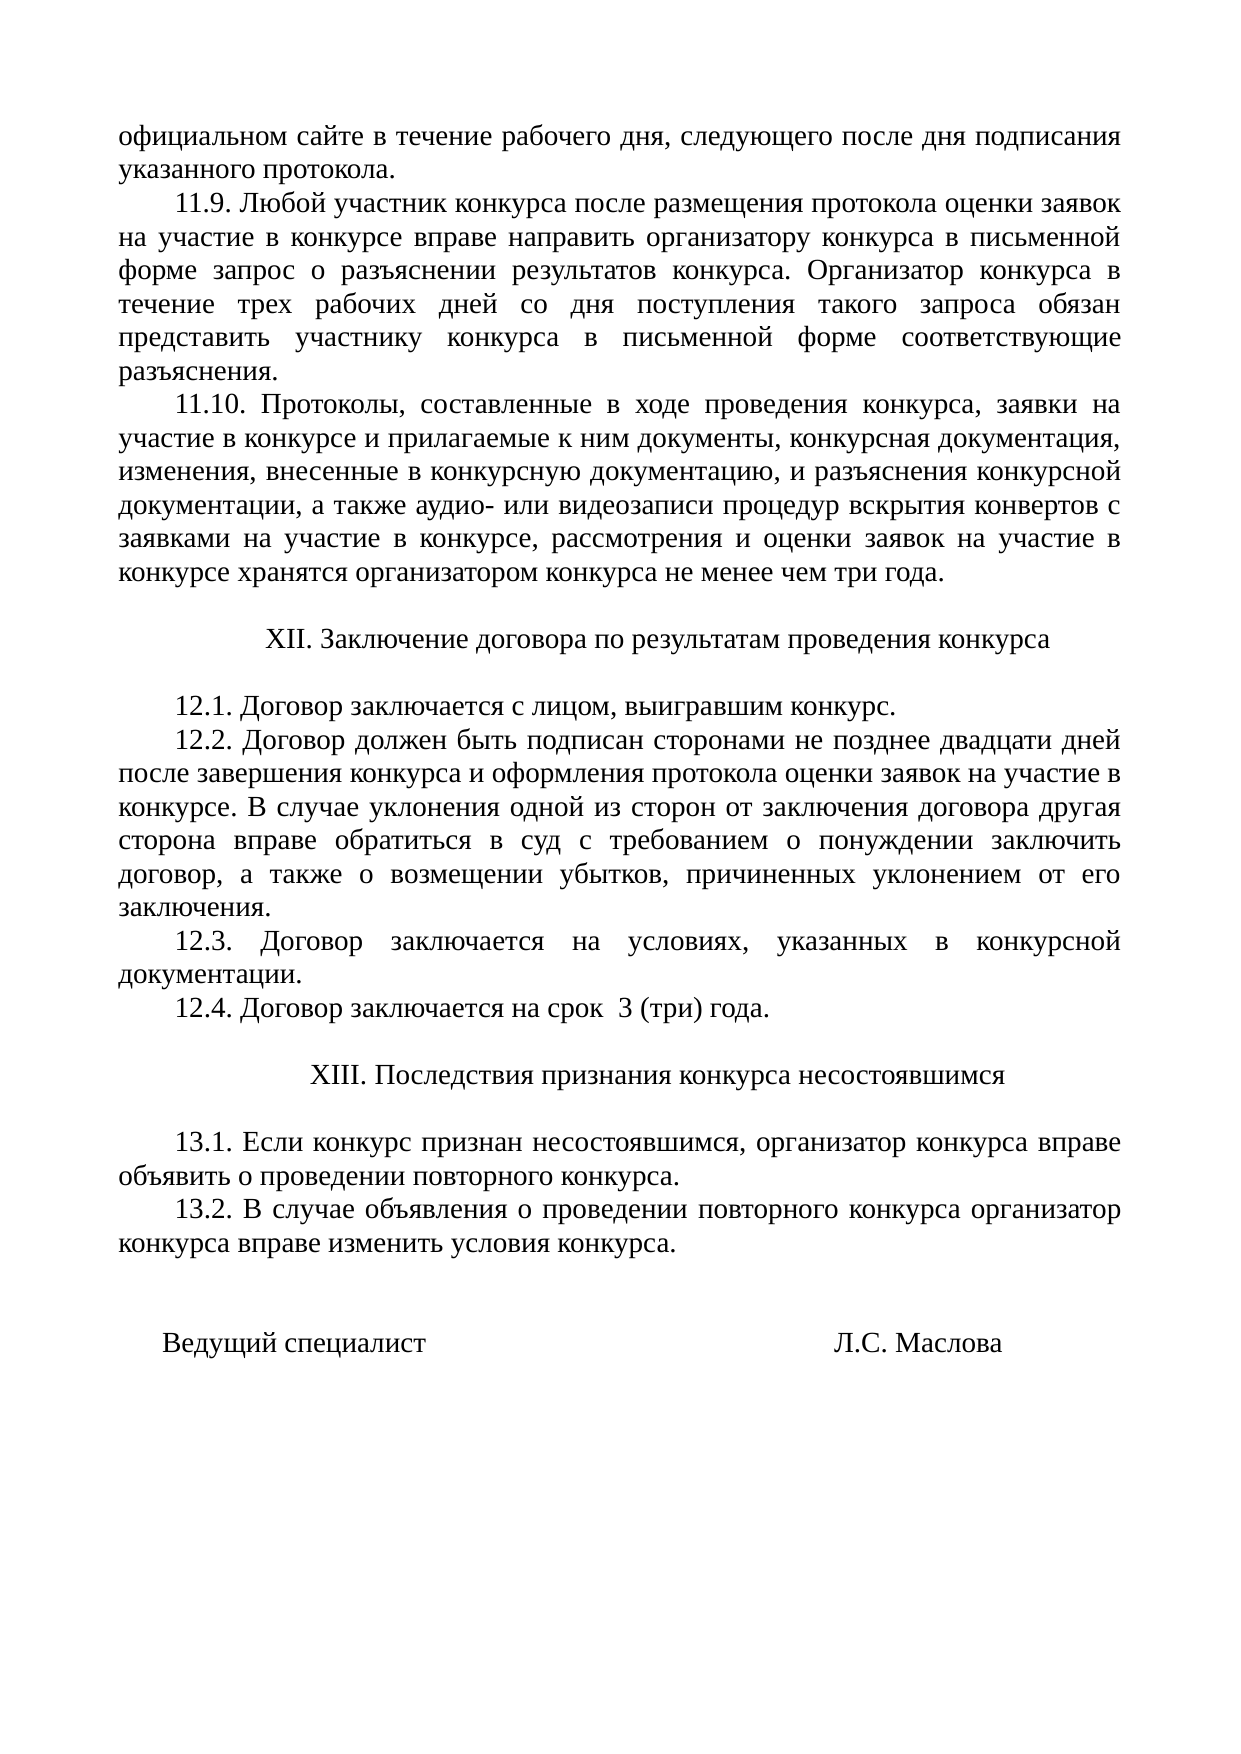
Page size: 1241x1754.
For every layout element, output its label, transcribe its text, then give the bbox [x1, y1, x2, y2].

text 11.9. Любой участник конкурса после размещения протокола оценки заявок на участие в конкурсе вправе направить организатору конкурса в письменной форме запрос о разъяснении результатов конкурса. Организатор конкурса в течение трех рабочих дней со дня поступления такого запроса обязан представить участнику конкурса в письменной форме соответствующие разъяснения. [118, 185, 1122, 386]
text 13.1. Если конкурс признан несостоявшимся, организатор конкурса вправе объявить о проведении повторного конкурса. [118, 1124, 1122, 1191]
text 12.4. Договор заключается на срок 3 (три) года. [118, 990, 1122, 1024]
text 12.2. Договор должен быть подписан сторонами не позднее двадцати дней после завершения конкурса и оформления протокола оценки заявок на участие в конкурсе. В случае уклонения одной из сторон от заключения договора другая сторона вправе обратиться в суд с требованием о понуждении заключить договор, а также о возмещении убытков, причиненных уклонением от его заключения. [118, 722, 1122, 923]
text Ведущий специалист Л.С. Маслова [118, 1326, 1122, 1359]
text 12.1. Договор заключается с лицом, выигравшим конкурс. [118, 688, 1122, 722]
text 11.10. Протоколы, составленные в ходе проведения конкурса, заявки на участие в конкурсе и прилагаемые к ним документы, конкурсная документация, изменения, внесенные в конкурсную документацию, и разъяснения конкурсной документации, а также аудио- или видеозаписи процедур вскрытия конвертов с заявками на участие в конкурсе, рассмотрения и оценки заявок на участие в конкурсе хранятся организатором конкурса не менее чем три года. [118, 386, 1122, 588]
text 12.3. Договор заключается на условиях, указанных в конкурсной документации. [118, 923, 1122, 990]
text 13.2. В случае объявления о проведении повторного конкурса организатор конкурса вправе изменить условия конкурса. [118, 1191, 1122, 1258]
text XII. Заключение договора по результатам проведения конкурса [118, 621, 1122, 655]
text официальном сайте в течение рабочего дня, следующего после дня подписания указанного протокола. [118, 118, 1122, 185]
text XIII. Последствия признания конкурса несостоявшимся [118, 1057, 1122, 1091]
